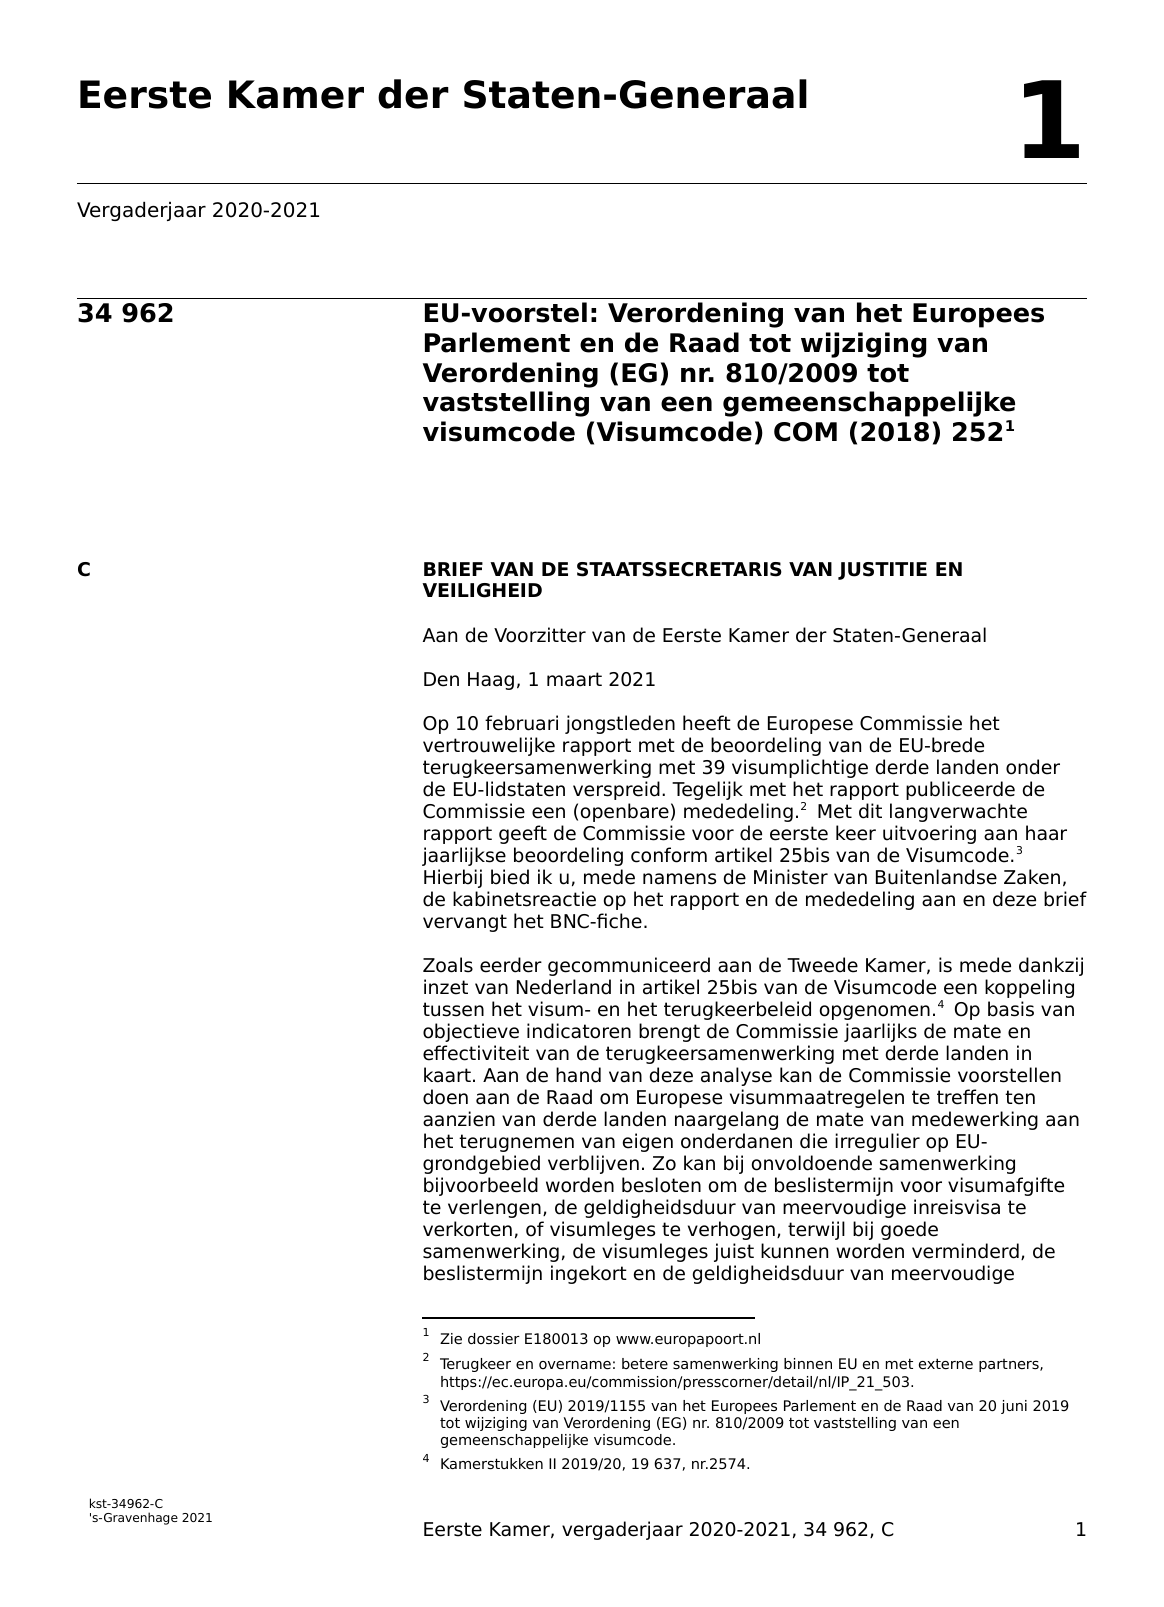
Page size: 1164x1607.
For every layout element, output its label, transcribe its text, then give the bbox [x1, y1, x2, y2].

text Op 10 februari jongstleden heeft de Europese Commissie het vertrouwelijke rapport met de beoordeling van de EU-brede terugkeersamenwerking met 39 visumplichtige derde landen onder de EU-lidstaten verspreid. Tegelijk met het rapport publiceerde de Commissie een (openbare) mededeling. Met dit langverwachte rapport geeft de Commissie voor de eerste keer uitvoering aan haar jaarlijkse beoordeling conform artikel 25bis van de Visumcode. Hierbij bied ik u, mede namens de Minister van Buitenlandse Zaken, de kabinetsreactie op het rapport en de mededeling aan en deze brief vervangt het BNC-fiche. [422, 713, 1087, 933]
table_header 1 [886, 59, 1087, 183]
text kst-34962-C [88, 1497, 323, 1511]
text 's-Gravenhage 2021 [88, 1511, 323, 1525]
text Zoals eerder gecommuniceerd aan de Tweede Kamer, is mede dankzij inzet van Nederland in artikel 25bis van de Visumcode een koppeling tussen het visum- en het terugkeerbeleid opgenomen. Op basis van objectieve indicatoren brengt de Commissie jaarlijks de mate en effectiviteit van de terugkeersamenwerking met derde landen in kaart. Aan de hand van deze analyse kan de Commissie voorstellen doen aan de Raad om Europese visummaatregelen te treffen ten aanzien van derde landen naargelang de mate van medewerking aan het terugnemen van eigen onderdanen die irregulier op EU-grondgebied verblijven. Zo kan bij onvoldoende samenwerking bijvoorbeeld worden besloten om de beslistermijn voor visumafgifte te verlengen, de geldigheidsduur van meervoudige inreisvisa te verkorten, of visumleges te verhogen, terwijl bij goede samenwerking, de visumleges juist kunnen worden verminderd, de beslistermijn ingekort en de geldigheidsduur van meervoudige [422, 955, 1087, 1284]
text Terugkeer en overname: betere samenwerking binnen EU en met externe partners, https://ec.europa.eu/commission/presscorner/detail/nl/IP_21_503. [422, 1352, 1087, 1391]
subtitle C BRIEF VAN DE STAATSSECRETARIS VAN JUSTITIE EN VEILIGHEID [77, 558, 1087, 602]
table_header Eerste Kamer der Staten-Generaal [77, 59, 886, 183]
text Verordening (EU) 2019/1155 van het Europees Parlement en de Raad van 20 juni 2019 tot wijziging van Verordening (EG) nr. 810/2009 tot vaststelling van een gemeenschappelijke visumcode. [422, 1393, 1087, 1449]
subtitle 34 962 EU-voorstel: Verordening van het Europees Parlement en de Raad tot wijziging van Verordening (EG) nr. 810/2009 tot vaststelling van een gemeenschappelijke visumcode (Visumcode) COM (2018) 252 [77, 299, 1087, 447]
text Den Haag, 1 maart 2021 [422, 669, 1087, 691]
table_cell Vergaderjaar 2020-2021 [77, 184, 1087, 298]
text Zie dossier E180013 op www.europapoort.nl [422, 1327, 1087, 1349]
text Aan de Voorzitter van de Eerste Kamer der Staten-Generaal [422, 624, 1087, 647]
text Kamerstukken II 2019/20, 19 637, nr.2574. [422, 1452, 1087, 1474]
